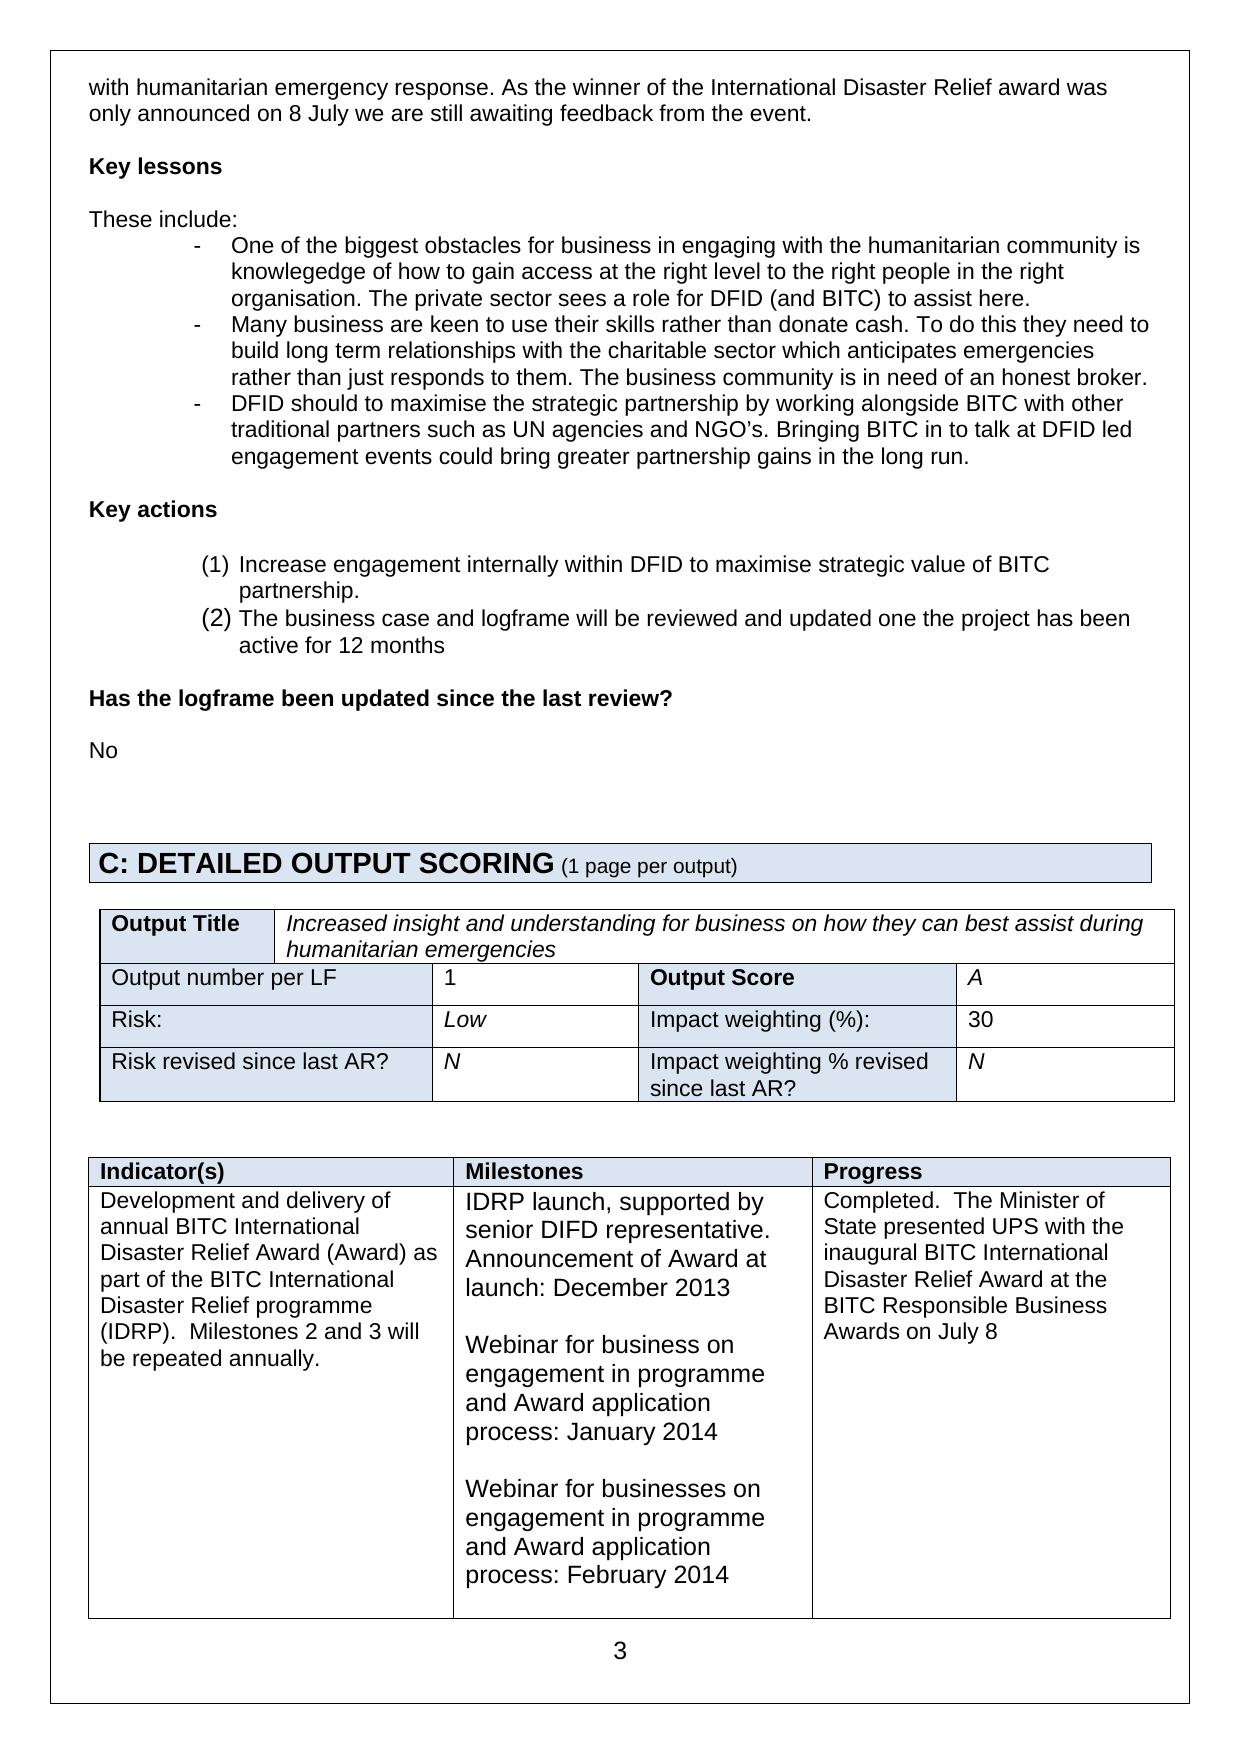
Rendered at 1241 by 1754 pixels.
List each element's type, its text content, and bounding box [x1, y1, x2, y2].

table_cell N [957, 1048, 1174, 1101]
list DFID should to maximise the strategic partnership by working alongside BITC with other traditional partners such as UN agencies and NGO’s. Bringing BITC in to talk at DFID led engagement events could bring greater partnership gains in the long run. [193, 390, 1152, 469]
subtitle C: DETAILED OUTPUT SCORING (1 page per output) [90, 844, 1151, 882]
table_cell Impact weighting (%): [639, 1006, 956, 1047]
table_cell Development and delivery of annual BITC International Disaster Relief Award (Award) as part of the BITC International Disaster Relief programme (IDRP). Milestones 2 and 3 will be repeated annually. [89, 1187, 453, 1618]
table_cell N [433, 1048, 638, 1101]
table_header Increased insight and understanding for business on how they can best assist during humanitarian emergencies [275, 910, 1174, 963]
list Increase engagement internally within DFID to maximise strategic value of BITC partnership. [201, 551, 1152, 603]
text These include: [89, 206, 1152, 232]
table_cell IDRP launch, supported by senior DIFD representative. Announcement of Award at launch: December 2013 Webinar for business on engagement in programme and Award application process: January 2014 Webinar for businesses on engagement in programme and Award application process: February 2014 [454, 1187, 812, 1618]
table_cell 1 [433, 964, 638, 1005]
list One of the biggest obstacles for business in engaging with the humanitarian community is knowlegedge of how to gain access at the right level to the right people in the right organisation. The private sector sees a role for DFID (and BITC) to assist here. [193, 232, 1152, 311]
table_cell Impact weighting % revised since last AR? [639, 1048, 956, 1101]
table_cell 30 [957, 1006, 1174, 1047]
table_cell Low [433, 1006, 638, 1047]
text Has the logframe been updated since the last review? [89, 685, 1152, 711]
table_header Milestones [454, 1158, 812, 1186]
table_cell Completed. The Minister of State presented UPS with the inaugural BITC International Disaster Relief Award at the BITC Responsible Business Awards on July 8 [813, 1187, 1170, 1618]
table_cell Risk revised since last AR? [101, 1048, 432, 1101]
text Key lessons [89, 153, 1152, 179]
table_cell Risk: [101, 1006, 432, 1047]
table_cell Output Score [639, 964, 956, 1005]
table_header Indicator(s) [89, 1158, 453, 1186]
table_header Output Title [101, 910, 274, 963]
text No [89, 737, 1152, 764]
list Many business are keen to use their skills rather than donate cash. To do this they need to build long term relationships with the charitable sector which anticipates emergencies rather than just responds to them. The business community is in need of an honest broker. [193, 311, 1152, 390]
text with humanitarian emergency response. As the winner of the International Disaster Relief award was only announced on 8 July we are still awaiting feedback from the event. [89, 74, 1152, 127]
table_header Progress [813, 1158, 1170, 1186]
table_cell A [957, 964, 1174, 1005]
table_cell Output number per LF [101, 964, 432, 1005]
list The business case and logframe will be reviewed and updated one the project has been active for 12 months [201, 603, 1152, 658]
text Key actions [89, 496, 1152, 522]
